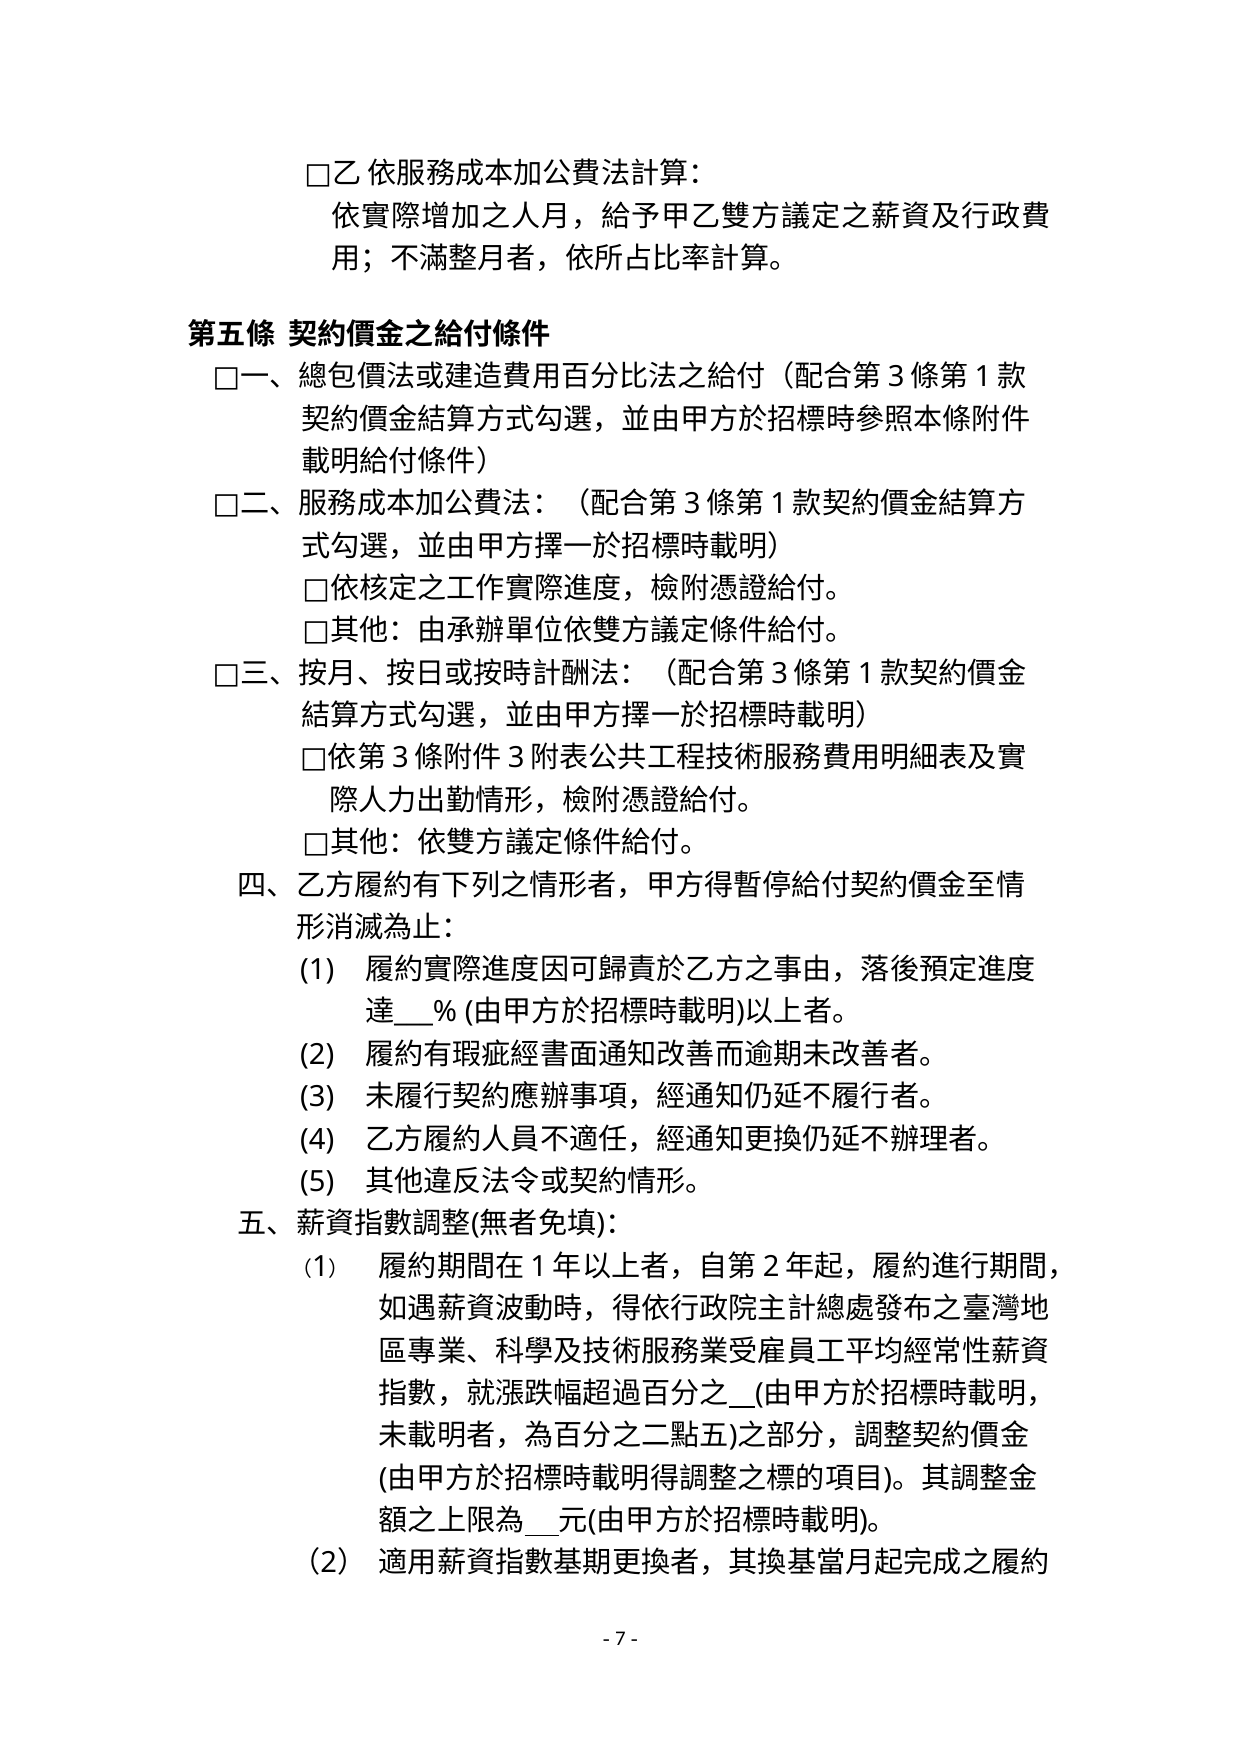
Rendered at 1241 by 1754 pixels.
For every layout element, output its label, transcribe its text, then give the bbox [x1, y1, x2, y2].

text □一、總包價法或建造費用百分比法之給付（配合第3條第1款契約價金結算方式勾選，並由甲方於招標時參照本條附件載明給付條件） [212, 353, 1053, 480]
text □三、按月、按日或按時計酬法：（配合第3條第1款契約價金結算方式勾選，並由甲方擇一於招標時載明） [212, 649, 1053, 734]
list 適用薪資指數基期更換者，其換基當月起完成之履約 [291, 1539, 1053, 1581]
text □其他：由承辦單位依雙方議定條件給付。 [244, 607, 1053, 649]
text 五、薪資指數調整(無者免填)： [237, 1200, 1053, 1242]
text □其他：依雙方議定條件給付。 [244, 819, 1053, 861]
list 未履行契約應辦事項，經通知仍延不履行者。 [300, 1073, 1053, 1115]
list 乙方履約人員不適任，經通知更換仍延不辦理者。 [300, 1115, 1053, 1158]
text □依第3條附件3附表公共工程技術服務費用明細表及實際人力出勤情形，檢附憑證給付。 [300, 734, 1053, 819]
text □二、服務成本加公費法：（配合第3條第1款契約價金結算方式勾選，並由甲方擇一於招標時載明） [212, 480, 1053, 564]
list 其他違反法令或契約情形。 [300, 1158, 1053, 1200]
list 履約期間在1年以上者，自第2年起，履約進行期間，如遇薪資波動時，得依行政院主計總處發布之臺灣地區專業、科學及技術服務業受雇員工平均經常性薪資指數，就漲跌幅超過百分之 (由甲方於招標時載明，未載明者，為百分之二點五)之部分，調整契約價金 (由甲方於招標時載明得調整之標的項目)。其調整金額之上限為 元(由甲方於招標時載明)。 [291, 1242, 1053, 1539]
text 依實際增加之人月，給予甲乙雙方議定之薪資及行政費用；不滿整月者，依所占比率計算。 [331, 192, 1053, 277]
list 履約實際進度因可歸責於乙方之事由，落後預定進度達___% (由甲方於招標時載明)以上者。 [300, 946, 1053, 1030]
list 履約有瑕疵經書面通知改善而逾期未改善者。 [300, 1030, 1053, 1073]
text □依核定之工作實際進度，檢附憑證給付。 [244, 564, 1053, 607]
text 第五條 契約價金之給付條件 [187, 311, 1053, 353]
text □乙 依服務成本加公費法計算： [187, 150, 1053, 192]
text 四、乙方履約有下列之情形者，甲方得暫停給付契約價金至情形消滅為止： [237, 861, 1053, 946]
